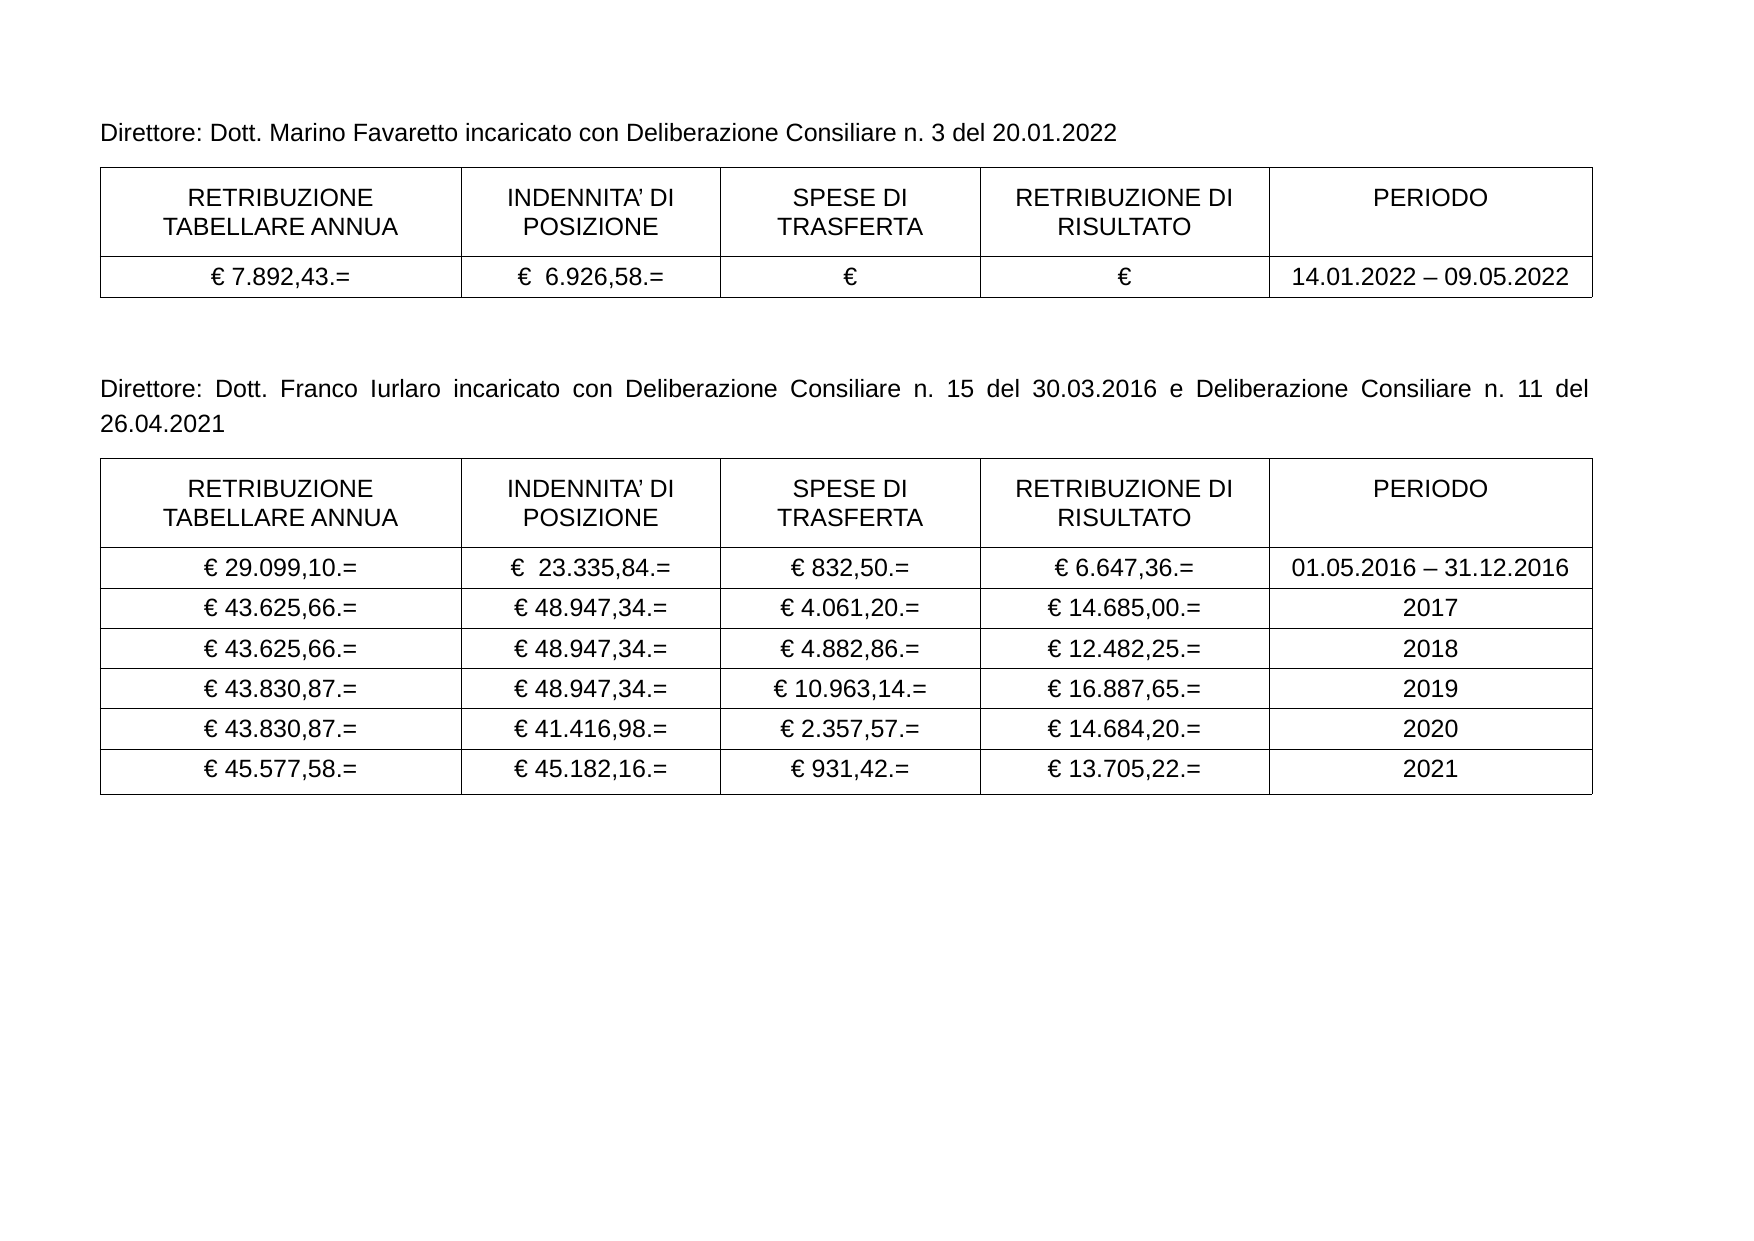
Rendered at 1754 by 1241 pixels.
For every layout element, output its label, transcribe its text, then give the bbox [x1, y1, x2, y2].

table_cell 01.05.2016 – 31.12.2016 [1270, 548, 1592, 587]
table_cell € 48.947,34.= [462, 589, 720, 628]
text Direttore: Dott. Franco Iurlaro incaricato con Deliberazione Consiliare n. 15 del 30.03.2016 e Deliberazione Consiliare n. 11 del 26.04.2021 [100, 374, 1592, 438]
table_cell € 29.099,10.= [101, 548, 461, 587]
table_cell € 4.882,86.= [721, 629, 980, 668]
table_header PERIODO [1270, 168, 1592, 256]
table_cell € 43.830,87.= [101, 669, 461, 708]
table_cell € 45.182,16.= [462, 750, 720, 794]
table_cell € 23.335,84.= [462, 548, 720, 587]
table_cell € 16.887,65.= [981, 669, 1269, 708]
table_cell € 2.357,57.= [721, 709, 980, 749]
table_cell 2020 [1270, 709, 1592, 749]
table_cell € 6.647,36.= [981, 548, 1269, 587]
table_header PERIODO [1270, 459, 1592, 547]
table_cell € 48.947,34.= [462, 669, 720, 708]
table_cell 2021 [1270, 750, 1592, 794]
table_cell € 14.684,20.= [981, 709, 1269, 749]
table_cell € 45.577,58.= [101, 750, 461, 794]
table_header SPESE DI TRASFERTA [721, 459, 980, 547]
table_header INDENNITA’ DI POSIZIONE [462, 459, 720, 547]
table_cell € 43.625,66.= [101, 629, 461, 668]
table_header SPESE DI TRASFERTA [721, 168, 980, 256]
table_cell € 7.892,43.= [101, 257, 461, 297]
table_header RETRIBUZIONE DI RISULTATO [981, 168, 1269, 256]
table_cell 2019 [1270, 669, 1592, 708]
table_cell € 41.416,98.= [462, 709, 720, 749]
table_cell € 43.625,66.= [101, 589, 461, 628]
table_cell € 12.482,25.= [981, 629, 1269, 668]
table_cell 2017 [1270, 589, 1592, 628]
table_header RETRIBUZIONE TABELLARE ANNUA [101, 459, 461, 547]
table_cell € 832,50.= [721, 548, 980, 587]
text Direttore: Dott. Marino Favaretto incaricato con Deliberazione Consiliare n. 3 del 20.01.2022 [100, 118, 1592, 147]
table_cell 14.01.2022 – 09.05.2022 [1270, 257, 1592, 297]
table_cell € 13.705,22.= [981, 750, 1269, 794]
table_cell € 4.061,20.= [721, 589, 980, 628]
table_header RETRIBUZIONE DI RISULTATO [981, 459, 1269, 547]
table_cell € 43.830,87.= [101, 709, 461, 749]
table_cell € [981, 257, 1269, 297]
table_cell € 48.947,34.= [462, 629, 720, 668]
table_cell € 931,42.= [721, 750, 980, 794]
table_cell € [721, 257, 980, 297]
table_cell € 10.963,14.= [721, 669, 980, 708]
table_cell € 6.926,58.= [462, 257, 720, 297]
table_cell 2018 [1270, 629, 1592, 668]
table_cell € 14.685,00.= [981, 589, 1269, 628]
table_header RETRIBUZIONE TABELLARE ANNUA [101, 168, 461, 256]
table_header INDENNITA’ DI POSIZIONE [462, 168, 720, 256]
